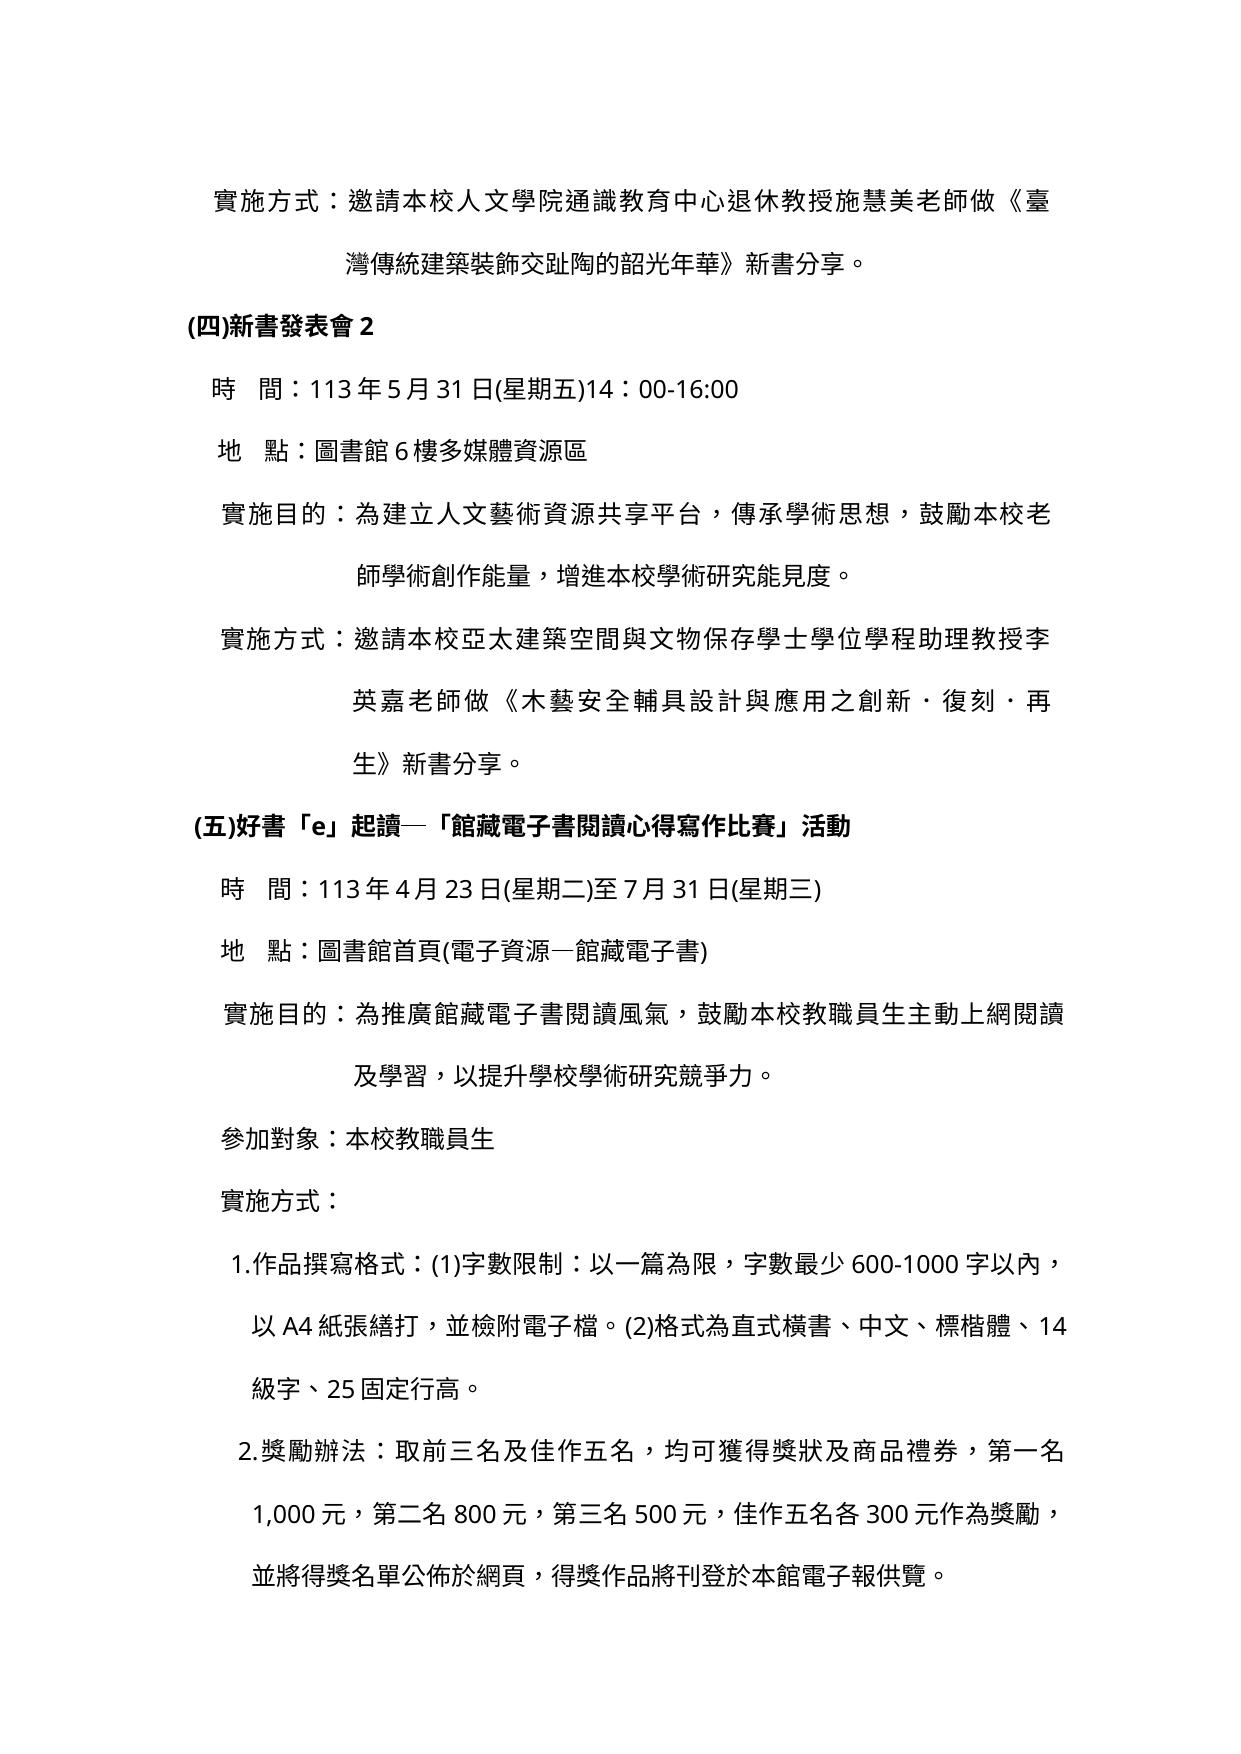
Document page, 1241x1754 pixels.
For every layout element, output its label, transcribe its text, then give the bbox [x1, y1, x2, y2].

text 實施方式：邀請本校人文學院通識教育中心退休教授施慧美老師做《臺 灣傳統建築裝飾交趾陶的韶光年華》新書分享。 [202, 158, 1053, 283]
text 地 點：圖書館首頁(電子資源—館藏電子書) [187, 908, 1067, 971]
text 1.作品撰寫格式：(1)字數限制：以一篇為限，字數最少600-1000字以內， 以A4紙張繕打，並檢附電子檔。(2)格式為直式橫書、中文、標楷體、14級字、25固定行高。 [187, 1221, 1067, 1408]
text 時 間：113年4月23日(星期二)至7月31日(星期三) [187, 846, 1067, 908]
text 實施方式：邀請本校亞太建築空間與文物保存學士學位學程助理教授李 英嘉老師做《木藝安全輔具設計與應用之創新．復刻．再 生》新書分享。 [209, 596, 1053, 783]
text 2.獎勵辦法：取前三名及佳作五名，均可獲得獎狀及商品禮券，第一名 1,000元，第二名800元，第三名500元，佳作五名各300元作為獎勵，並將得獎名單公佈於網頁，得獎作品將刊登於本館電子報供覽。 [187, 1408, 1067, 1596]
text (四)新書發表會2 [187, 283, 1053, 346]
text 實施方式： [187, 1158, 1067, 1221]
text 實施目的：為建立人文藝術資源共享平台，傳承學術思想，鼓勵本校老 師學術創作能量，增進本校學術研究能見度。 [211, 471, 1053, 596]
text (五)好書「e」起讀─「館藏電子書閱讀心得寫作比賽」活動 [187, 783, 1053, 846]
text 實施目的：為推廣館藏電子書閱讀風氣，鼓勵本校教職員生主動上網閱讀 及學習，以提升學校學術研究競爭力。 [214, 971, 1067, 1096]
text 時 間：113年5月31日(星期五)14：00-16:00 [187, 346, 1053, 408]
text 參加對象：本校教職員生 [187, 1096, 1067, 1158]
text 地 點：圖書館6樓多媒體資源區 [187, 408, 1053, 471]
